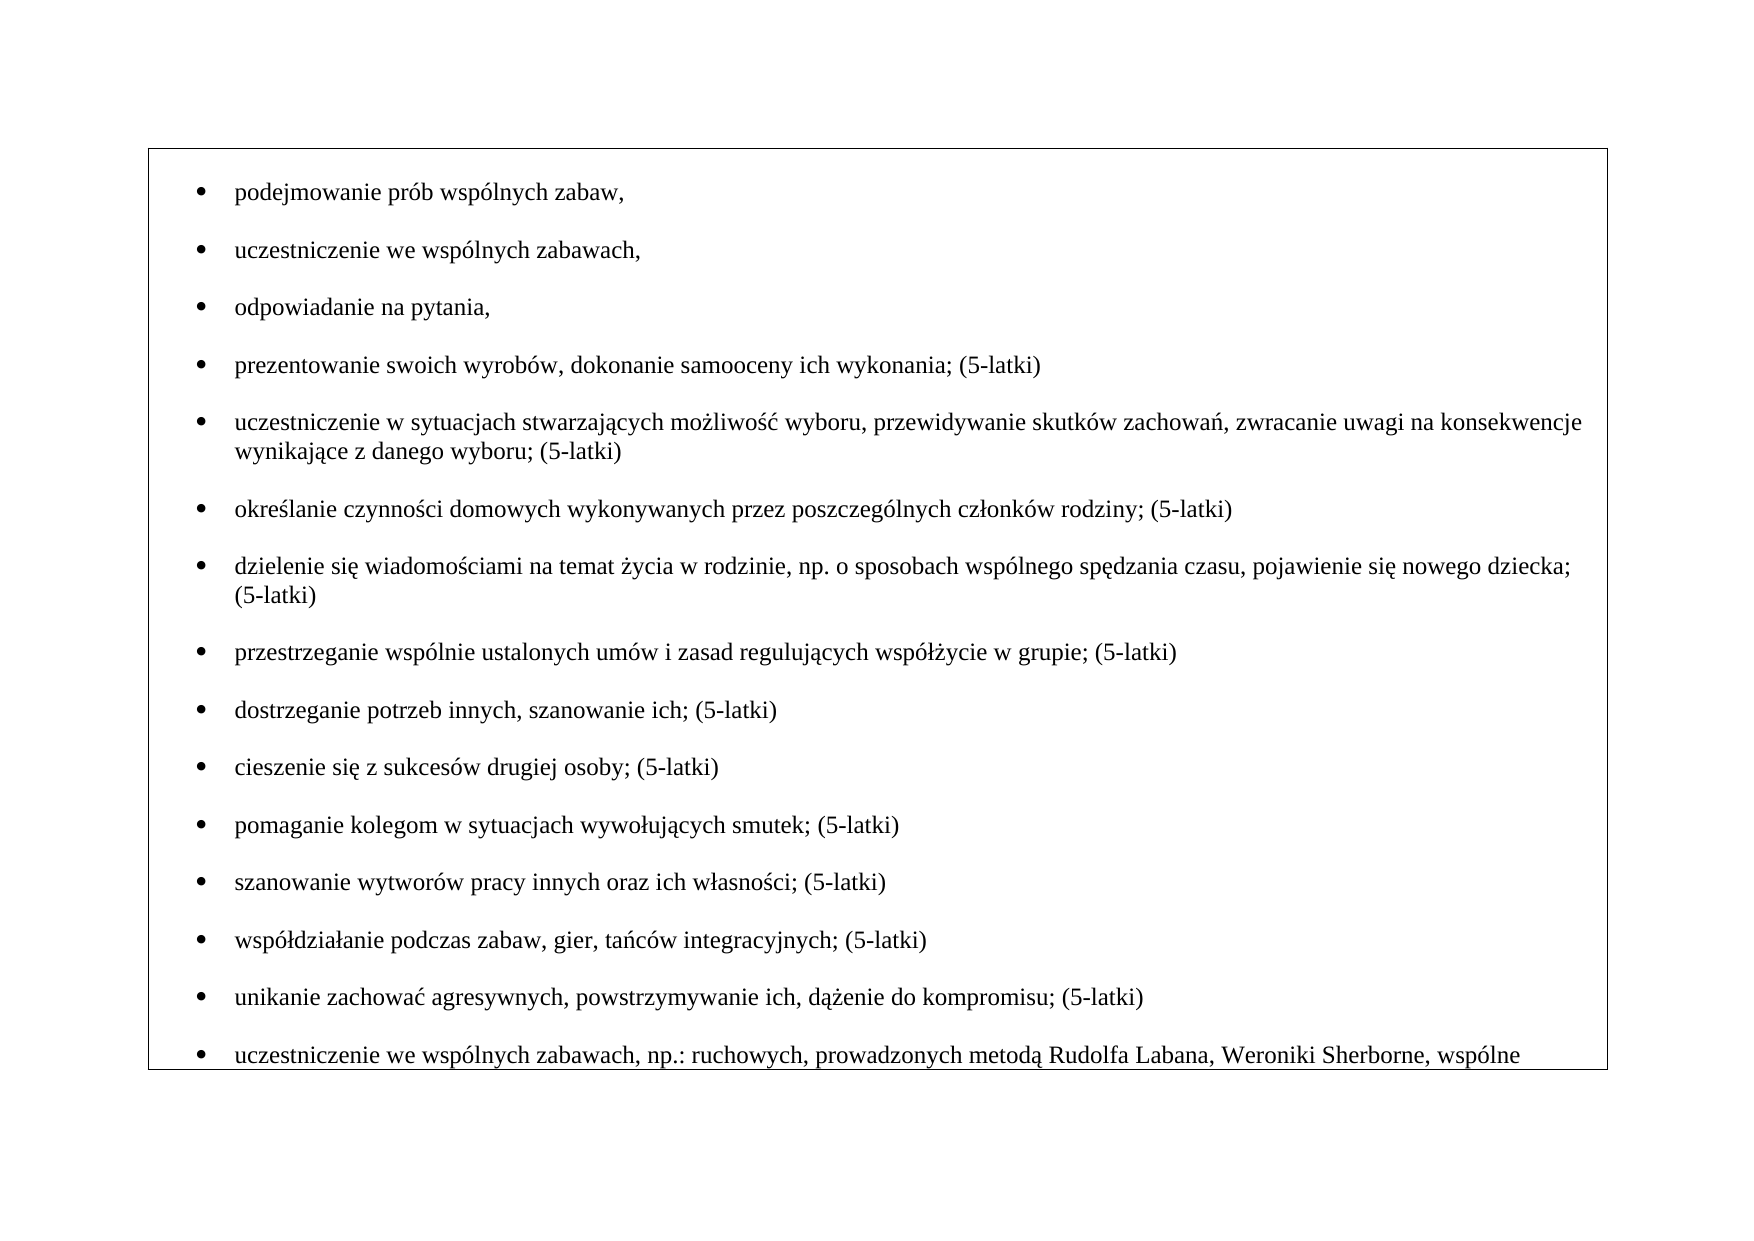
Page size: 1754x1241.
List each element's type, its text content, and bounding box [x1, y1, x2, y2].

table_cell Treści programowe: Fizyczny obszar rozwoju dziecka Społeczna aktywność dziecka: korzystanie z własnych zmysłów: rozpoznawanie smaku, zapachu, słyszanych dźwięków, rozpoznawanie za pomocą wzroku, dotyku, korzystanie z toalety, udział w porządkowaniu sali po skończonej zabawie, zawracanie uwagi na kulturę spożywania posiłków; (5-latki) samodzielne rozbieranie się i ubieranie oraz dbanie o swoją garderobę; (5-latki) porządkowanie po sobie miejsc zabaw, pracy i spożywania posiłków; (5-latki) uczestniczenie w tworzeniu dekoracji, wzbogacanie kącika przyrody; (5-latki) dbanie o porządek na półkach indywidualnych; (5-latki) Językowa aktywność dziecka: rozwijanie sprawności całego ciała (w toku wykonywania czynności samoobsługowych, zabaw ruchowych); nabywanie koordynacji ruchowej nabywanie koordynacji wzrokowo-ruchowej, np. powtarzanie prostych ruchów innej osoby w czasie zabawy. nabywanie sprawności manualnej (poprzez wykonywanie czynności wymagających zaangażowania mięśni dłoni, np. lepienie prostych kształtów z plasteliny, zgniatanie i zaginanie papieru) rozwijanie sprawności całego ciała (w toku wykonywania czynności samoobsługowych, zabaw ruchowych i ćwiczeń gimnastycznych); (5-latki) wykonywanie czynności wymagających zaangażowania mięśni dłoni, np.: lepienie z plasteliny, zgniatanie i zaginanie papieru, wycinanie, wydzieranie; (5-latki) rozwijanie koordynacji wzrokowo-ruchowej, np.: powtarzanie ruchów innej osoby w czasie zabawy; (5-latki) wykonywanie czynności z dużym i małym napięciem mięśniowym w toku zabaw ruchowych i ćwiczeń plastycznych; (5-latki) odwzorowywanie elementów (przerysowywanie, rysowanie według wzoru, kalkowanie); (5-latki) Artystyczna aktywność dziecka: uczestniczenie w zabawach rytmicznych i ruchowych, reagowanie na zmiany tempa i dynamiki utworu o dużym zróżnicowaniu, rytmiczne poruszanie się przy muzyce, uczestniczenie w zabawach konstrukcyjnych, budowanie z naturalnych materiałów (piasek, śnieg), uczestniczenie w zabawach angażujących kilka zmysłów jednocześnie. uczestniczenie w zabawach rytmicznych, ruchowych, pląsach przy muzyce; (5-latki) uczestniczenie w zabawach konstrukcyjno-technicznych wykorzystujących doświadczenia zbierane podczas poznawania środowiska technicznego, np. składanie zabawek z oddzielnych części, budowanie różnych konstrukcji z klocków, przezywanie radości z pozytywnych efektów swoich działań; (5-latki) Ruchowa i zdrowotna aktywność dziecka: dostrzeganie podstawowych różnic między dziewczynkami i chłopcami oraz kobietami i mężczyznami, uczestniczenie w zabawach ruchowych: kształtujących postawę, orientacyjno-porządkowych, bieżnych, z elementami czworakowania, z elementami skoku, podskoku, z elementami toczenia, z elementami rzutu, chwytu, równoważnych, organizowanych metodą opowieści ruchowych, ze śpiewem, przebywanie na świeżym powietrzu – uczestniczenie w spacerach, zabawach, dbanie o higienę poprzez: codzienne mycie całego ciała, mycie zębów po posiłkach, samodzielne korzystanie z toalety, mycie rąk, zwłaszcza po pobycie w toalecie i zabawie na świeżym powietrzu, utrzymywanie czystości odzieży, obuwia, samodzielne ubieranie się i rozbieranie, dbanie o rzeczy osobiste, codzienne zmienianie bielizny, nieużywanie cudzych grzebieni, szczotek, ręczników, zachowywanie porządku w miejscu zabawy, wyrabianie nawyków zdrowotnych przy każdej nadarzającej się sytuacji (np. mycie rąk po skorzystaniu z toalety, składanie w jedno miejsce ubrań podczas przygotowań do leżakowania, korzystnie z chusteczek higienicznych w razie potrzeby), nazywanie części ciała; (5-latki) utrwalanie orientacji w schemacie własnego ciała i ciała drugiej osoby (np. w kontekście kształtowania prawidłowej postawy); (5-latki) uczestniczenie w zabawach ruchowych: kształtujących postawę, orientacyjno-porządkowych, bieżnych, z elementami skoku, podskoku, z elementami toczenia, z elementami rzutu, chwytu, równoważnych, organizowanych metodą opowieści ruchowych, ze śpiewem; (5-latki) uczestniczenie w zabawach organizowanych w terenie (w ogrodzie przedszkolnym, w parku, na boisku) w różnych porach roku (na śniegu, w wodzie); (5-latki) uczestniczenie w ćwiczeniach gimnastycznych; (5-latki) ubieranie się odpowiednio do warunków atmosferycznych występujących w danej porze roku (zapobieganie przegrzaniu i zmarznięciu); (5-latki) przebywanie na świeżym powietrzu; uczestniczenie w spacerach, zabawach i ćwiczeniach ruchowych; (5-latki) dbanie o higienę poprzez codzienne mycie całego ciała, mycie zębów po posiłkach, samodzielne korzystanie z toalety, mycie rak, zwłaszcza po pobycie w toalecie i po zabawie na świeżym powietrzu, utrzymywanie czystości odzieży, obuwia; zwracanie uwagi na estetyczny wygląd, samodzielne ubieranie się i rozbieranie, dbanie o rzeczy osobiste, codzienne zmienianie bielizny, nieużywanie cudzych grzebieni, szczotek, ręczników, zachowywanie porządku w miejscu zabawy, pracy, nauki; (5-latki) sygnalizowanie nauczycielowi złego samopoczucia; (5-latki) wyrabianie nawyków zdrowotnych, np. samodzielnego ubierania się, poprawnego korzystania z toalety, właściwego zachowania się przy stole, przestrzegania zasad bezpieczeństwa w toku zabaw ruchowych i innych; (5-latki) aktywne uczestniczenie w zabawach na świeżym powietrzu; (5-latki) przeplatanie aktywności ruchowej z odpoczynkiem; (5latki) bezpieczne posługiwanie się nożyczkami; (5-latki) wybieranie bezpiecznego miejsca do zabaw; (5-latki) bezpieczne korzystanie ze sprzętu sportowego, urządzeń znajdujących się na placu zabaw; (5-latki) informowanie nauczyciela o wszystkich sytuacjach budzących wątpliwości i obawy; (5-latki) naśladowanie ruchów wykonywanych przez nauczyciela, odtwarzanie ruchem całego ciała lub samych rąk sposobów poruszania się zwierząt itp.; (5-latki) Emocjonalny obszar rozwoju dziecka Społeczna aktywność dziecka: podejmowanie prób wspólnych zabaw, wyrażanie i nazywanie różnych emocji podczas zabaw; (5-latki) określanie sytuacji wywołujących różne emocje, np.: radość, złość, smutek, strach; (5-latki) radzenie sobie z emocjami poprzez udział w zabawach , rozmowach, słuchaniu wybranych utworów literackich; (5-latki) zapraszanie innych dzieci do wspólnej zabawy; (5-latki) szanowanie wytworów pracy innych oraz ich własności; (5-latki) dzielenie się wrażeniami, spostrzeżeniami z obserwacji danego zdarzenia, danej sytuacji; (5-latki) zwracanie się o pomoc w trudnych sytuacjach; (5-latki) dostrzeganie, że rośliny i zwierzęta mają swoje potrzeby; dbanie o nie (np. dokarmianie ptaków zimą); (5-latki) Społeczny obszar rozwoju dziecka Społeczna aktywność dziecka: podawanie swojego imienia i nazwiska, nazywanie członków bliższej i dalszej rodziny, np.: mama, tata, brat, siostra, ciocia, babcia, dziadek, wujek, dzielenie się informacjami na temat ważnych wydarzeń z życia rodziny, poznawanie imion i nazwisk dzieci z grupy, wzajemne okazywanie sobie uczuć przez członków rodziny, przestrzeganie ustalonych umów i zasad regulujących współżycie w grupie, stosowanie form grzecznościowych względem siebie, a także osób dorosłych w każdej sytuacji (w domu, w przedszkolu, na ulicy), podejmowanie prób wspólnych zabaw, uczestniczenie we wspólnych zabawach, odpowiadanie na pytania, prezentowanie swoich wyrobów, dokonanie samooceny ich wykonania; (5-latki) uczestniczenie w sytuacjach stwarzających możliwość wyboru, przewidywanie skutków zachowań, zwracanie uwagi na konsekwencje wynikające z danego wyboru; (5-latki) określanie czynności domowych wykonywanych przez poszczególnych członków rodziny; (5-latki) dzielenie się wiadomościami na temat życia w rodzinie, np. o sposobach wspólnego spędzania czasu, pojawienie się nowego dziecka; (5-latki) przestrzeganie wspólnie ustalonych umów i zasad regulujących współżycie w grupie; (5-latki) dostrzeganie potrzeb innych, szanowanie ich; (5-latki) cieszenie się z sukcesów drugiej osoby; (5-latki) pomaganie kolegom w sytuacjach wywołujących smutek; (5-latki) szanowanie wytworów pracy innych oraz ich własności; (5-latki) współdziałanie podczas zabaw, gier, tańców integracyjnych; (5-latki) unikanie zachować agresywnych, powstrzymywanie ich, dążenie do kompromisu; (5-latki) uczestniczenie we wspólnych zabawach, np.: ruchowych, prowadzonych metodą Rudolfa Labana, Weroniki Sherborne, wspólne wykonywanie prac plastycznych; (5-latki) dzielenie się wrażeniami, spostrzeżeniami z obserwacji danego zdarzenia, danej sytuacji; (5-latki) odpowiadanie na zadane pytania, formułowanie własnych pytań; (5-latki) Poznawczy obszar rozwoju dziecka Społeczna aktywność dziecka: określanie tego, co dziecko lubi robić. określanie tego, co dziecko robi dobrze: (5-latki) podejmowanie prób posługiwania się przyborami i narzędziami zgodnie z ich przeznaczeniem; (5-latki) opowiadanie o sobie w grupie rówieśniczej; (5-latki) oglądanie zdjęć, ilustracji, słuchanie wierszy, opowiadań – odwoływanie się do własnych obserwacji w celu zwróceni uwagi na piękno naszego kraju; (5-latki) Językowa aktywność dziecka: maszerowanie w rytmie muzyki lub w rytmie wystukiwanym na bębenku, wyrażanie swoich myśli, potrzeb, przeżyć w rozmowach z rówieśnikami w codziennych sytuacjach; wypowiadanie się na temat obrazka, ilustracji, wysłuchanego tekstu, powtarzanie krótkich rymowanek, wypowiadanie się prostymi zdaniami, słuchanie wierszy, opowiadań, odpowiadanie na pytania dotyczące utworu literackiego. uczestniczenie w zabawach polegających na odtwarzaniu dźwięków, np. w zabawie w echo melodyczne, wokalne; (5-latki) aktywne słuchanie rozmówcy; (5-latki) wyklaskiwanie rytmicznych fragmentów piosenek; (5-latki) wyrażanie swoich myśli, potrzeb, przeżyć w rozmowach z rówieśnikami w codziennych sytuacjach; (5-latki) swobodne rozmowy na tematy bliskie dzieciom w kontaktach grupowych; (5-latki) przekazywanie swoich odczuć, intencji w sposób werbalny i niewerbalny; (5-latki) stosowanie w wypowiedziach właściwych form fleksyjnych wszystkich odmiennych części mowy: czasownika, rzeczownika, zaimka, przymiotnika, liczebnika; (5-latki) wypowiadanie się złożonymi zdaniami, stosowanie kilkuzdaniowej wypowiedzi; (5-latki) odpowiadanie na pytania, poprawne formułowanie pytań; (5-latki) obserwowanie otoczenia, wymienianie jego elementów, porównywanie ich z tym, co się znajduje dalej; (5-latki) wymawianie samogłosek, a potem wymawianie za nauczycielem spółgłosek; (5-latki) słuchanie zdań, wyodrębnianie w nich słów; liczenie słów w zdaniach; układanie zdań z określonej liczby słów; określanie kolejnych słów w zdaniu; (5-latki) układanie rymów do podanych słów; (5-latki) wyodrębnianie w słowach sylab, określanie ich kolejności; dzielenie słów na sylaby; liczenie sylab w słowach; tworzenie słów rozpoczynających się, kończących się dana sylabą; (5-latki) umiejętne odczytywanie często stosowanych oznaczeń i symboli; (5-latki) zwracanie uwagi na fakt, że czytanie obok mówienia i pisania jest jedną z form komunikowania się ludzi; (5-latki) rozpoznawanie liter drukowanych – małych i wielkich (5-latki) całościowe rozpoznawanie napisów umieszczonych w sali zajęć – nazw znajdujących się tam zabawek, kącików zainteresowań, roślin (sukcesywne ich wymienianie); (5-latki) wykonywanie ćwiczeń rozwijających orientacje przestrzenną (przygotowanie do czytania od lewej strony do prawej); (5-latki) rozumienie wybranych znaków umownych; (5-latki) Artystyczna aktywność dziecka: uczestniczenie w krótkich programach artystycznych, słuchanie piosenek w wykonaniu nauczyciela, nauka prostych piosenek fragmentami metodą ze słuchu, śpiewanie piosenek razem z osobą dorosłą, uczestniczenie w zabawach rytmicznych, ruchowych, rytmiczne poruszanie się przy muzyce, tworzenie galerii prac plastycznych dzieci, słuchanie fragmentów książek i tekstów z czasopism, uczestniczenie w zabawach naśladowczych, uczestniczenie w zabawach konstrukcyjnych. budowanie z naturalnych materiałów (piasek, śnieg), przygotowywanie programu artystycznego, samodzielne (lub z pomocą nauczyciela) wykonanie upominków, wspólna zabawa z przybyłymi gośćmi; (5-latki) wspólne planowanie i przygotowywanie uroczystości na terenie przedszkola i poza nim; (5-latki) słuchanie piosenek w wykonaniu nauczyciela oraz nagrań; (5-latki) nauka piosenek fragmentami, metodą ze słuchu; (5-latki) śpiewanie piosenek – zbiorowe i indywidualne; (5-latki) wykorzystanie naturalnych efektów perkusyjnych (klaskania, tupania, stukania…) do akompaniamentu podczas słuchania lub śpiewania piosenek; (5-latki) poznawanie wyglądu instrumentów perkusyjnych: kołatki, grzechotki, bębenka, trójkąta, talerzy, drewienek i sposobu gry na nich; (5-latki) wykonywanie akompaniamentu do piosenek na instrumentach perkusyjnych oraz innych przedmiotach – indywidualnie lub grupowo (tworzenie orkiestry); (5-latki) wykonywanie prostych, jedno-, dwutaktowych tematów rytmicznych na instrumentach perkusyjnych; (5-latki) uczestniczenie w zabawach rytmicznych, ruchowych, pląsach przy muzyce; (5-latki) reagowanie na zmiany tempa i dynamiki utworu; (5-latki) estetyczne, rytmiczne poruszanie się przy muzyce; (5-latki) improwizowanie piosenki ruchem; (5-latki) dostrzeganie zmian w wysokości dźwięków; (5-latki) tworzenie galerii prac plastycznych dzieci, związanych, np. z porami roku; (5-latki) tworzenie różnych przestrzennych kompozycji z wykorzystaniem palców, dłoni, całego ciała; (5-latki) rysowanie, malowanie farbami plakatowymi, akwarelami z użyciem palców lub pędzli, na różnym podłożu; wycinanie, wydzieranie z różnych materiałów, obrysowywanie szablonów, lepienie z gliny, plasteliny, masy solnej i papierowej, modeliny, naklejanie, ugniatanie itd.; (5-latki) odczuwanie radości z tworzenia, działania plastycznego; (5-latki) słuchanie, czytanych przez nauczyciela lub lektora, fragmentów literatury z odpowiednią intonacją i odpowiednim natężeniem głosu; zwracanie uwagi na piękno języka polskiego (5-latki) wyrażanie swoich przeżyć wewnętrznych, uczuć poprzez różne formy ekspresji: słowną, ruchową, plastyczną, muzyczną; (5-latki) Aktywność poznawcza wykorzystywanie w zabawach różnych zabawek, przedmiotów, uczestniczenie w zabawach organizowanych przez nauczyciela, dających dziecku satysfakcję i radość, powtarzanie z pamięci wierszy, rymowanek, piosenek w połączeniu z ruchem, nauka na pamięć krótkich wierszy i piosenek treściowo bliskich dzieciom oraz sytuacjom, z jakimi się spotykają, dotykanie swojego ciała, zabawy z wykorzystaniem palców, dłoni, głowy, ramion itd.; oglądanie siebie w lustrze, liczenie z wymienianiem kolejnych liczebników głównych; zwrócenie uwagi na rolę ostatniego liczebnika, liczenie palców, przedmiotów itp., uczestniczenie w zabawach rozwijających: aktywność badawczą, umiejętność rozwiązywania problemów, myślenie, wyobrażenia, umiejętność klasyfikowania, uogólniania, rozumowania przyczynowo-skutkowego, poznawania samego siebie; (5-latki) uczestniczenie w zabawach organizowanych przez nauczyciela, dających dziecku satysfakcje i radość; (5-latki) wykorzystywanie w zabawach (także w sposób niekonwencjonalny) różnych zabawek, przedmiotów, znaków i symboli; (5-latki) rozpoznawanie przedmiotów, roślin, zwierząt za pomocą zmysłów: dotyku, smaku, węchu, wzroku, słuchu; (5-latki) dbanie o higienę zmysłów, np. unikanie hałasu, krzyku; (5-latki) mówienie z pamięci wierszy, rymowanek, piosenek w połączeniu z ruchem, obrazem, dźwiękiem; (5-latki) nauka na pamięć wierszy i piosenek treściowo bliskich dzieciom oraz sytuacjom, z jakimi się spotykają; (5-latki) uczestniczenie w zabawach, ćwiczeniach, pracach plastycznych, rozmowach, słuchaniu wierszy, opowiadań sprzyjających koncentracji uwagi; (5-latki) uczestniczenie w różnego rodzaju zabawach twórczych (tematycznych, konstrukcyjnych, ruchowych, z elementem pantomimy itd.): (5-latki) rozwijanie myślenia logicznego poprzez: rozwiązywanie zagadek, rebusów; (5-latki) słuchanie rymowanek, wierszy, opisujących nierealne miejsca, postacie, zdarzenia; (5-latki) nazywanie i wskazywanie części ciała występujących podwójnie, parami – oczu, uszu, nóg; (5-latki) poruszanie się pod dyktando nauczyciela; (5-latki) wykonywanie ćwiczeń w parach; (5-latki) budowanie danego szeregu według wzrastającej lub malejącej liczby elementów, wielkości, natężenia barwy; (5-latki) rozróżnianie błędnego liczenia od poprawnego; (5-latki) pomaganie zwierzętom, np. dokarmianie zwierząt w schronisku, ptaków zimą; (5-latki) rozwijanie wyobraźni przestrzennej (np. poprzez zastosowanie przestrzennych technik plastycznych, takich jak: konstruowanie, modelowanie itp., oraz pozostawianie swobody w zagospodarowaniu przestrzeni kartki w toku rysowania); (5-latki) nabywanie wrażliwości dotykowej (poprzez kontakt z różnym materiałem przeznaczonym do działalności plastyczno-konstrukcyjnej, np. sznurkiem, watą, folia aluminiową, papierem ściernym, styropianem); (5-latki) wyszukiwanie takich samych przedmiotów, obrazów, symboli graficznych; (5-latki) segregowanie danych symboli graficznych według przyjętego kryterium; (5-latki) Program wychowania przedszkolnego, Grupa MAC S.A. 2020 (s. 41–45, 46–48, 50, 52–54, 56, 57, 59–60, 61–62, 65, 66–67, 68, 71–72, 78). [149, 149, 1607, 1069]
